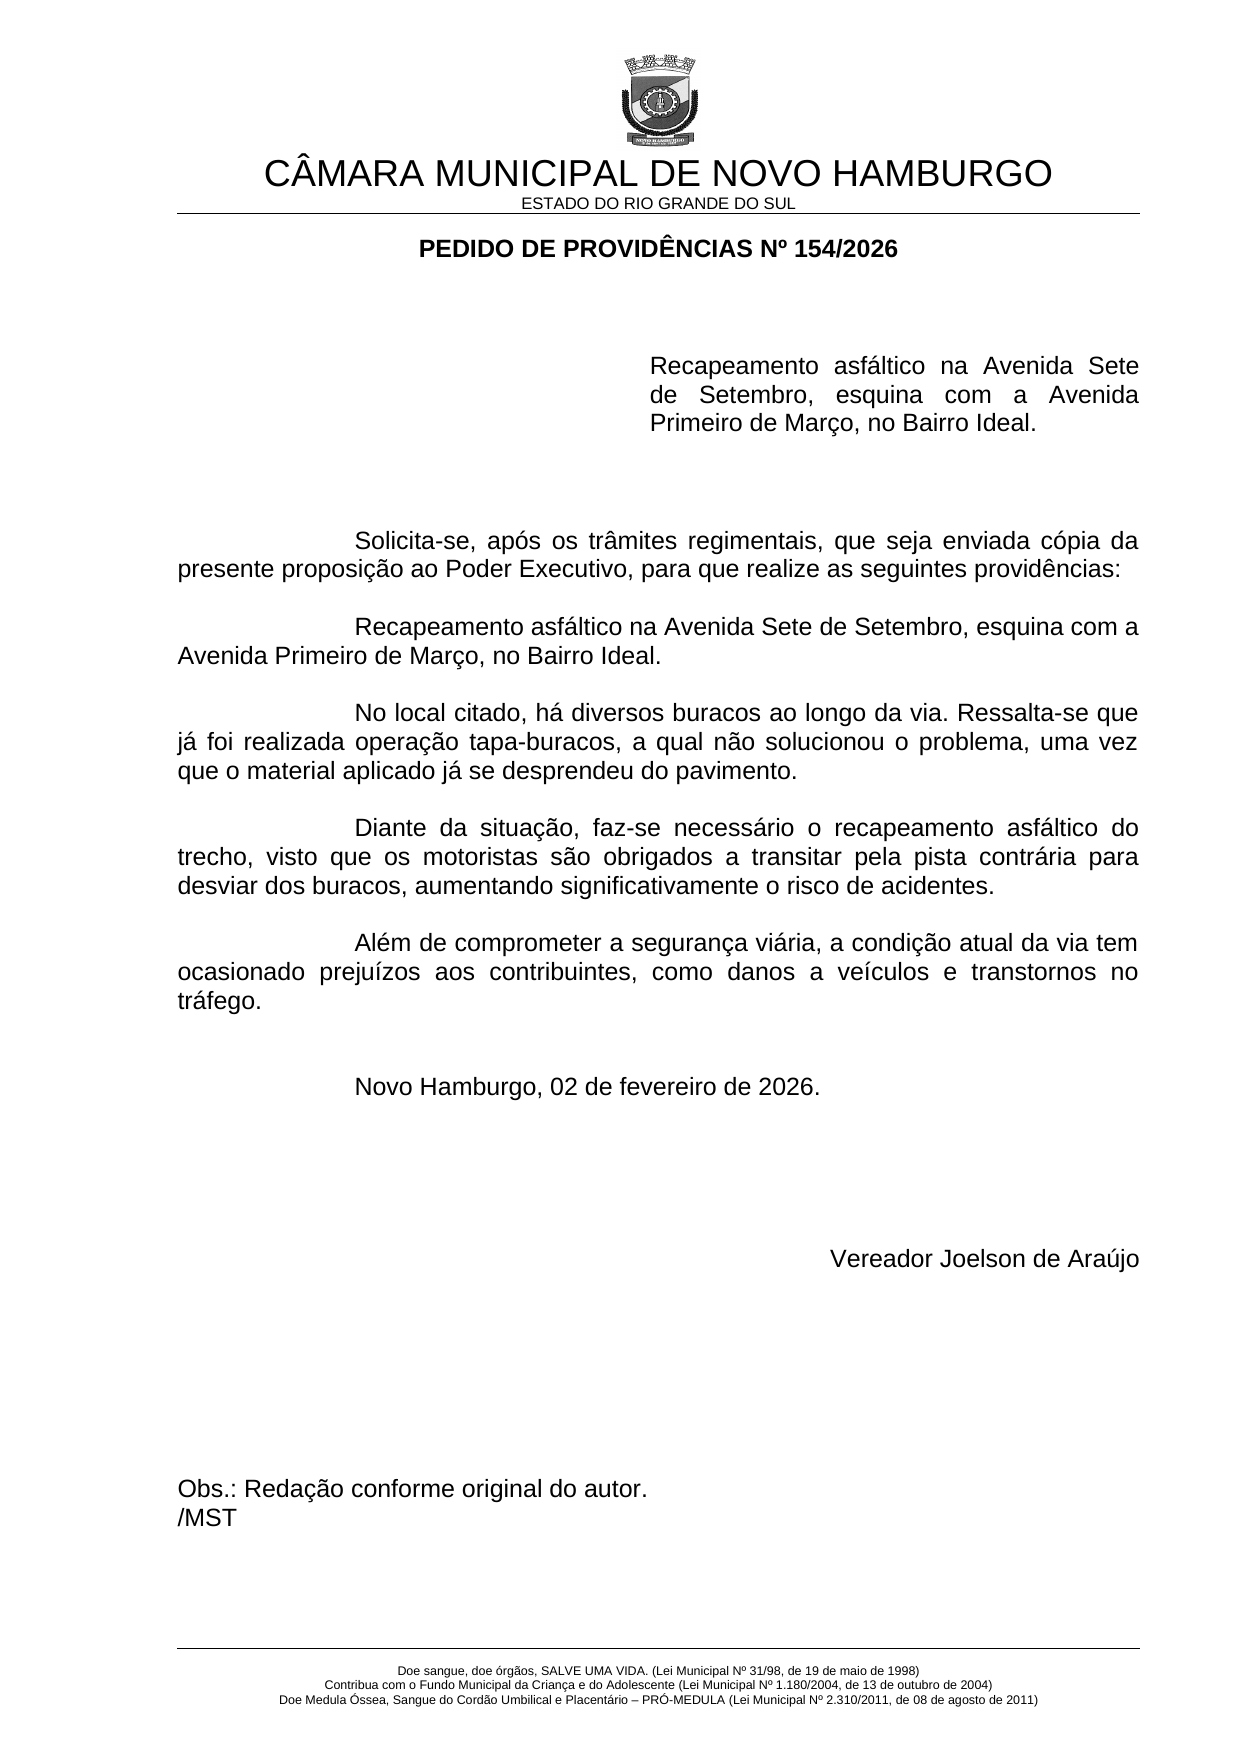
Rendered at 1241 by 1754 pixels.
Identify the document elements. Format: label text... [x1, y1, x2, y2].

text Diante da situação, faz-se necessário o recapeamento asfáltico do trecho, visto que os motoristas são obrigados a transitar pela pista contrária para desviar dos buracos, aumentando significativamente o risco de acidentes. [177, 813, 1140, 899]
text Novo Hamburgo, 02 de fevereiro de 2026. [177, 1072, 1140, 1101]
text No local citado, há diversos buracos ao longo da via. Ressalta-se que já foi realizada operação tapa-buracos, a qual não solucionou o problema, uma vez que o material aplicado já se desprendeu do pavimento. [177, 698, 1140, 784]
text /MST [177, 1503, 1140, 1532]
text Recapeamento asfáltico na Avenida Sete de Setembro, esquina com a Avenida Primeiro de Março, no Bairro Ideal. [649, 351, 1140, 437]
text Recapeamento asfáltico na Avenida Sete de Setembro, esquina com a Avenida Primeiro de Março, no Bairro Ideal. [177, 612, 1140, 669]
text Além de comprometer a segurança viária, a condição atual da via tem ocasionado prejuízos aos contribuintes, como danos a veículos e transtornos no tráfego. [177, 928, 1140, 1014]
text Vereador Joelson de Araújo [177, 1244, 1140, 1273]
text PEDIDO DE PROVIDÊNCIAS Nº 154/2026 [177, 234, 1140, 262]
text Obs.: Redação conforme original do autor. [177, 1474, 1140, 1503]
text Solicita-se, após os trâmites regimentais, que seja enviada cópia da presente proposição ao Poder Executivo, para que realize as seguintes providências: [177, 526, 1140, 583]
